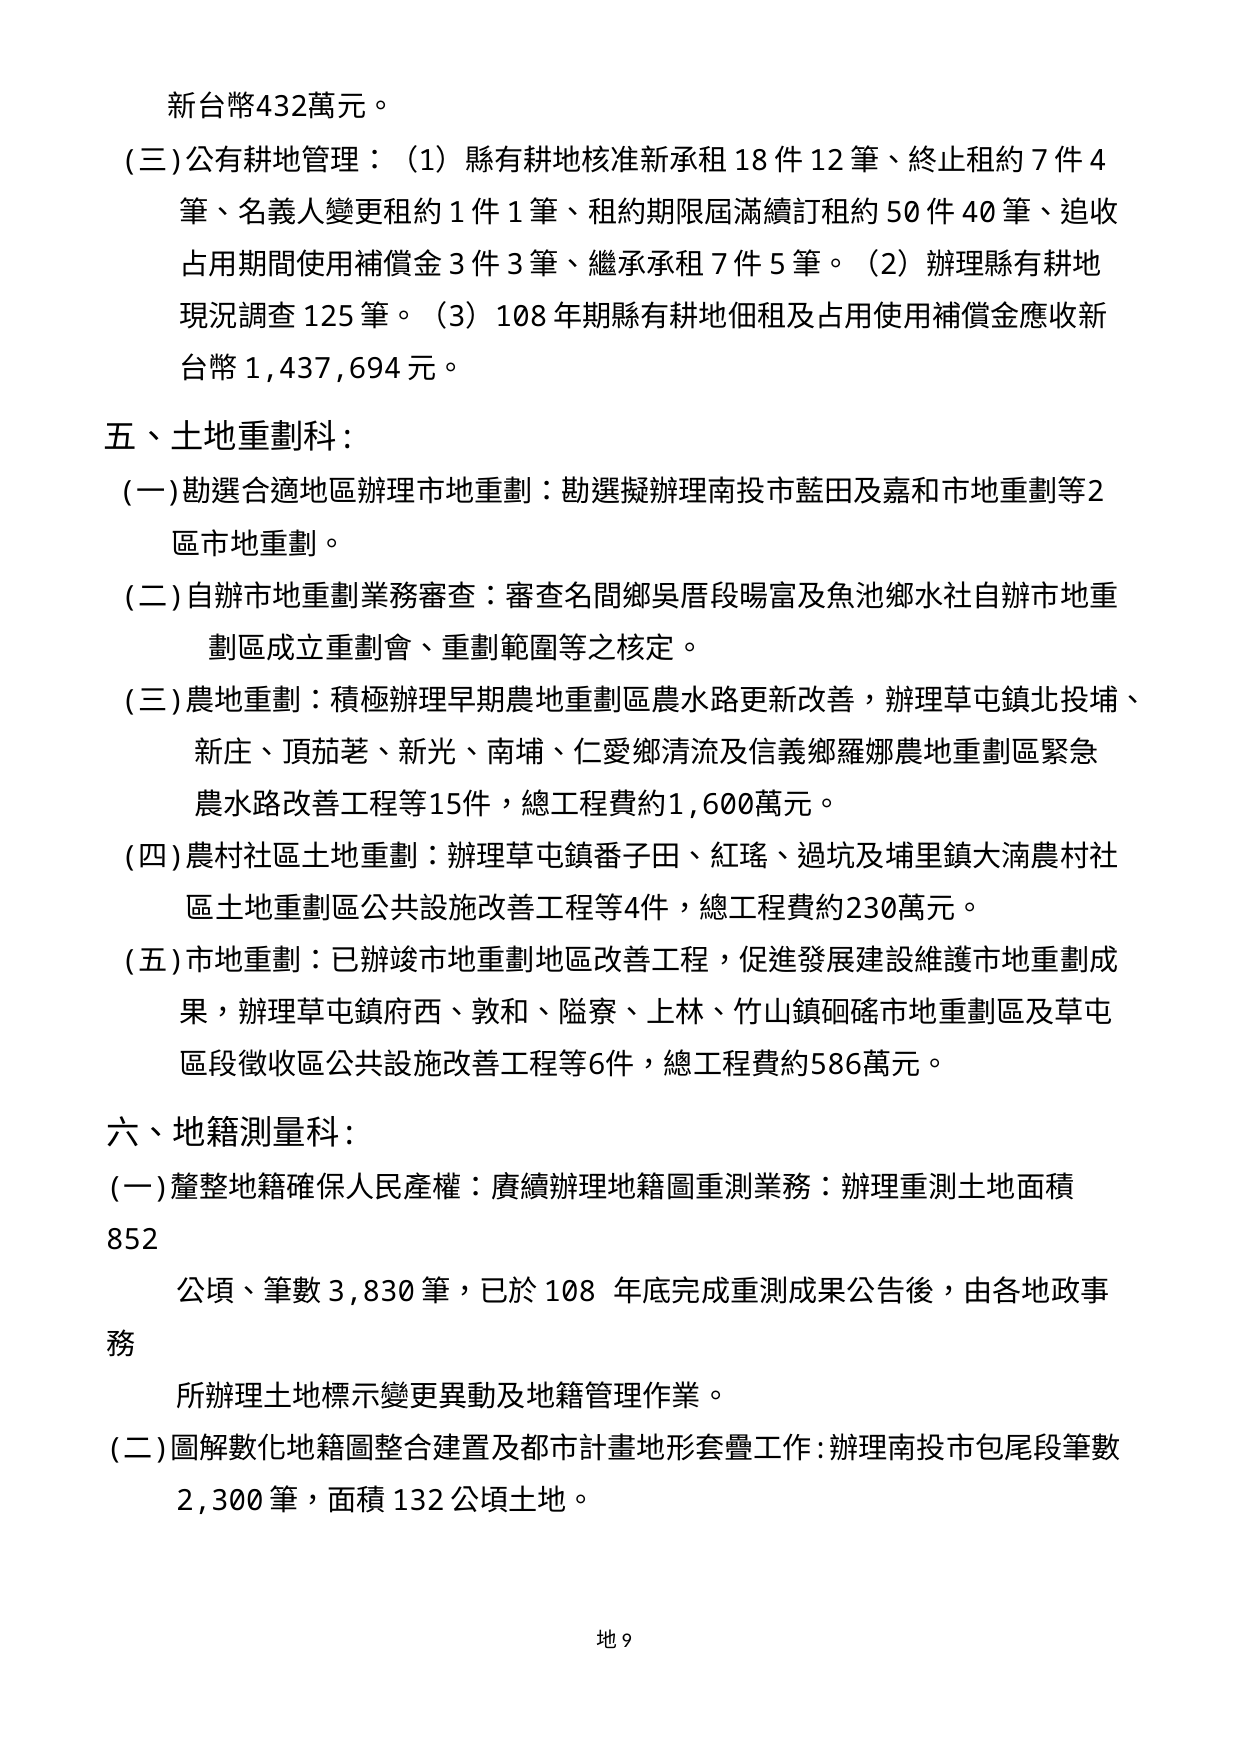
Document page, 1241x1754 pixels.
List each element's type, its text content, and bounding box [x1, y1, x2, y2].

text 所辦理土地標示變更異動及地籍管理作業。 [106, 1362, 1122, 1414]
text 六、地籍測量科: [106, 1102, 1122, 1154]
text 五、土地重劃科: [104, 406, 1122, 458]
text 劃區成立重劃會、重劃範圍等之核定。 [106, 614, 1122, 667]
text (一)釐整地籍確保人民產權：賡續辦理地籍圖重測業務：辦理重測土地面積852 [106, 1154, 1122, 1258]
text (三)公有耕地管理：（1）縣有耕地核准新承租18件12筆、終止租約7件4筆、名義人變更租約1件1筆、租約期限屆滿續訂租約50件40筆、追收占用期間使用補償金3件3筆、繼承承租7件5筆。（2）辦理縣有耕地現況調查125筆。（3）108年期縣有耕地佃租及占用使用補償金應收新台幣1,437,694元。 [121, 127, 1122, 387]
text 公頃、筆數3,830筆，已於108 年底完成重測成果公告後，由各地政事務 [106, 1258, 1122, 1362]
text (二)圖解數化地籍圖整合建置及都市計畫地形套疊工作:辦理南投市包尾段筆數 [106, 1414, 1122, 1467]
text (二)自辦市地重劃業務審查：審查名間鄉吳厝段暘富及魚池鄉水社自辦市地重 [106, 562, 1122, 614]
text (五)市地重劃：已辦竣市地重劃地區改善工程，促進發展建設維護市地重劃成 果，辦理草屯鎮府西、敦和、隘寮、上林、竹山鎮硘磘市地重劃區及草屯區段徵收區公共設施改善工程等6件，總工程費約586萬元。 [121, 927, 1122, 1083]
text 2,300筆，面積132公頃土地。 [106, 1467, 1122, 1519]
text (三)農地重劃：積極辦理早期農地重劃區農水路更新改善，辦理草屯鎮北投埔、新庄、頂茄荖、新光、南埔、仁愛鄉清流及信義鄉羅娜農地重劃區緊急農水路改善工程等15件，總工程費約1,600萬元。 [121, 667, 1122, 823]
text 新台幣432萬元。 [121, 75, 1122, 127]
text (四)農村社區土地重劃：辦理草屯鎮番子田、紅瑤、過坑及埔里鎮大湳農村社區土地重劃區公共設施改善工程等4件，總工程費約230萬元。 [121, 823, 1122, 927]
text (一)勘選合適地區辦理市地重劃：勘選擬辦理南投市藍田及嘉和市地重劃等2區市地重劃。 [118, 458, 1122, 562]
